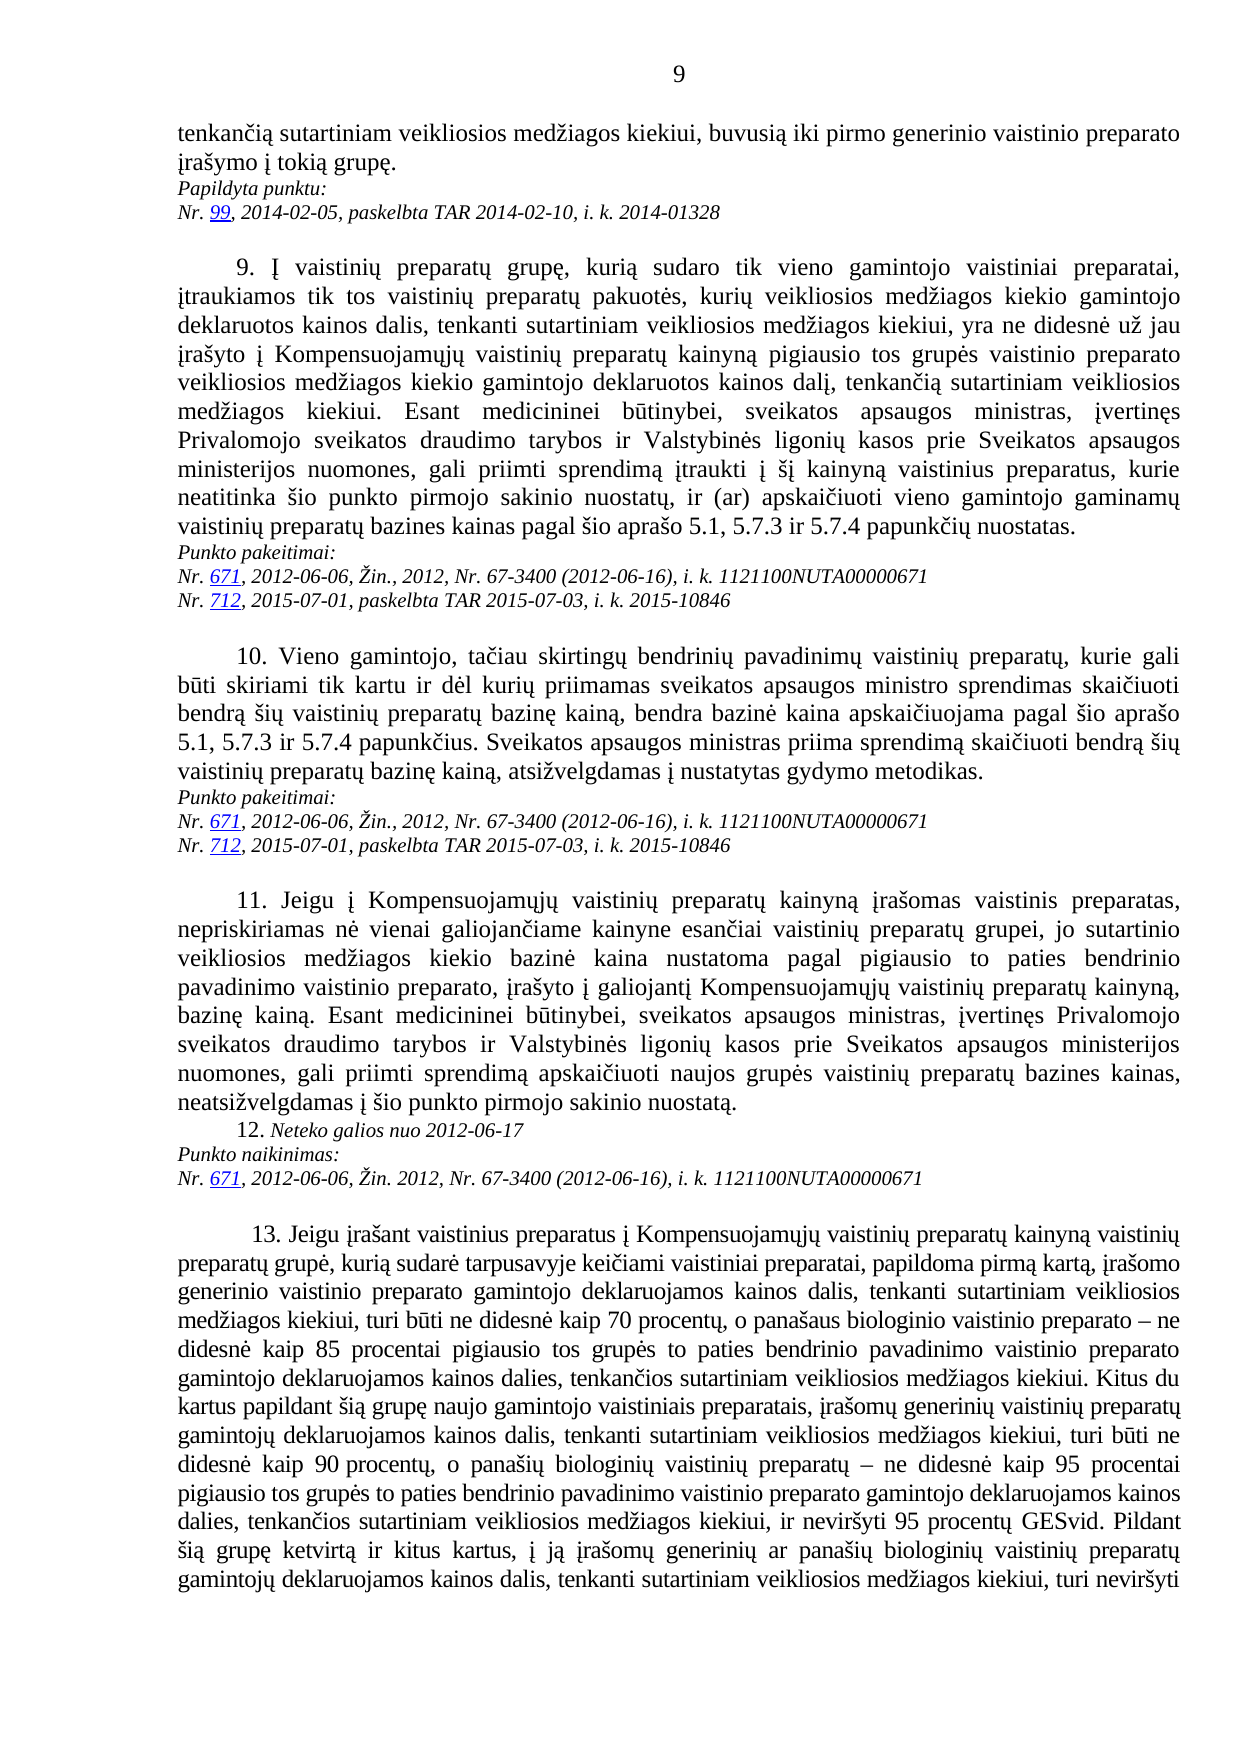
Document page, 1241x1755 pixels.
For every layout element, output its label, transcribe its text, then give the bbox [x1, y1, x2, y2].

text 11. Jeigu į Kompensuojamųjų vaistinių preparatų kainyną įrašomas vaistinis preparatas, nepriskiriamas nė vienai galiojančiame kainyne esančiai vaistinių preparatų grupei, jo sutartinio veikliosios medžiagos kiekio bazinė kaina nustatoma pagal pigiausio to paties bendrinio pavadinimo vaistinio preparato, įrašyto į galiojantį Kompensuojamųjų vaistinių preparatų kainyną, bazinę kainą. Esant medicininei būtinybei, sveikatos apsaugos ministras, įvertinęs Privalomojo sveikatos draudimo tarybos ir Valstybinės ligonių kasos prie Sveikatos apsaugos ministerijos nuomones, gali priimti sprendimą apskaičiuoti naujos grupės vaistinių preparatų bazines kainas, neatsižvelgdamas į šio punkto pirmojo sakinio nuostatą. [177, 886, 1181, 1116]
text 12. Neteko galios nuo 2012-06-17 [177, 1116, 1181, 1142]
text Nr. 671, 2012-06-06, Žin., 2012, Nr. 67-3400 (2012-06-16), i. k. 1121100NUTA00000671 [177, 564, 1181, 588]
text Papildyta punktu: [177, 176, 1181, 200]
text Nr. 671, 2012-06-06, Žin. 2012, Nr. 67-3400 (2012-06-16), i. k. 1121100NUTA00000671 [177, 1166, 1181, 1190]
text 13. Jeigu įrašant vaistinius preparatus į Kompensuojamųjų vaistinių preparatų kainyną vaistinių preparatų grupė, kurią sudarė tarpusavyje keičiami vaistiniai preparatai, papildoma pirmą kartą, įrašomo generinio vaistinio preparato gamintojo deklaruojamos kainos dalis, tenkanti sutartiniam veikliosios medžiagos kiekiui, turi būti ne didesnė kaip 70 procentų, o panašaus biologinio vaistinio preparato – ne didesnė kaip 85 procentai pigiausio tos grupės to paties bendrinio pavadinimo vaistinio preparato gamintojo deklaruojamos kainos dalies, tenkančios sutartiniam veikliosios medžiagos kiekiui. Kitus du kartus papildant šią grupę naujo gamintojo vaistiniais preparatais, įrašomų generinių vaistinių preparatų gamintojų deklaruojamos kainos dalis, tenkanti sutartiniam veikliosios medžiagos kiekiui, turi būti ne didesnė kaip 90 procentų, o panašių biologinių vaistinių preparatų – ne didesnė kaip 95 procentai pigiausio tos grupės to paties bendrinio pavadinimo vaistinio preparato gamintojo deklaruojamos kainos dalies, tenkančios sutartiniam veikliosios medžiagos kiekiui, ir neviršyti 95 procentų GESvid. Pildant šią grupę ketvirtą ir kitus kartus, į ją įrašomų generinių ar panašių biologinių vaistinių preparatų gamintojų deklaruojamos kainos dalis, tenkanti sutartiniam veikliosios medžiagos kiekiui, turi neviršyti [177, 1219, 1181, 1593]
text Nr. 712, 2015-07-01, paskelbta TAR 2015-07-03, i. k. 2015-10846 [177, 588, 1181, 612]
text tenkančią sutartiniam veikliosios medžiagos kiekiui, buvusią iki pirmo generinio vaistinio preparato įrašymo į tokią grupę. [177, 118, 1181, 176]
text 10. Vieno gamintojo, tačiau skirtingų bendrinių pavadinimų vaistinių preparatų, kurie gali būti skiriami tik kartu ir dėl kurių priimamas sveikatos apsaugos ministro sprendimas skaičiuoti bendrą šių vaistinių preparatų bazinę kainą, bendra bazinė kaina apskaičiuojama pagal šio aprašo 5.1, 5.7.3 ir 5.7.4 papunkčius. Sveikatos apsaugos ministras priima sprendimą skaičiuoti bendrą šių vaistinių preparatų bazinę kainą, atsižvelgdamas į nustatytas gydymo metodikas. [177, 641, 1181, 785]
text Punkto naikinimas: [177, 1142, 1181, 1166]
text Nr. 671, 2012-06-06, Žin., 2012, Nr. 67-3400 (2012-06-16), i. k. 1121100NUTA00000671 [177, 809, 1181, 833]
text Nr. 99, 2014-02-05, paskelbta TAR 2014-02-10, i. k. 2014-01328 [177, 200, 1181, 224]
text Nr. 712, 2015-07-01, paskelbta TAR 2015-07-03, i. k. 2015-10846 [177, 833, 1181, 857]
text 9. Į vaistinių preparatų grupę, kurią sudaro tik vieno gamintojo vaistiniai preparatai, įtraukiamos tik tos vaistinių preparatų pakuotės, kurių veikliosios medžiagos kiekio gamintojo deklaruotos kainos dalis, tenkanti sutartiniam veikliosios medžiagos kiekiui, yra ne didesnė už jau įrašyto į Kompensuojamųjų vaistinių preparatų kainyną pigiausio tos grupės vaistinio preparato veikliosios medžiagos kiekio gamintojo deklaruotos kainos dalį, tenkančią sutartiniam veikliosios medžiagos kiekiui. Esant medicininei būtinybei, sveikatos apsaugos ministras, įvertinęs Privalomojo sveikatos draudimo tarybos ir Valstybinės ligonių kasos prie Sveikatos apsaugos ministerijos nuomones, gali priimti sprendimą įtraukti į šį kainyną vaistinius preparatus, kurie neatitinka šio punkto pirmojo sakinio nuostatų, ir (ar) apskaičiuoti vieno gamintojo gaminamų vaistinių preparatų bazines kainas pagal šio aprašo 5.1, 5.7.3 ir 5.7.4 papunkčių nuostatas. [177, 252, 1181, 540]
text Punkto pakeitimai: [177, 785, 1181, 809]
text Punkto pakeitimai: [177, 540, 1181, 564]
